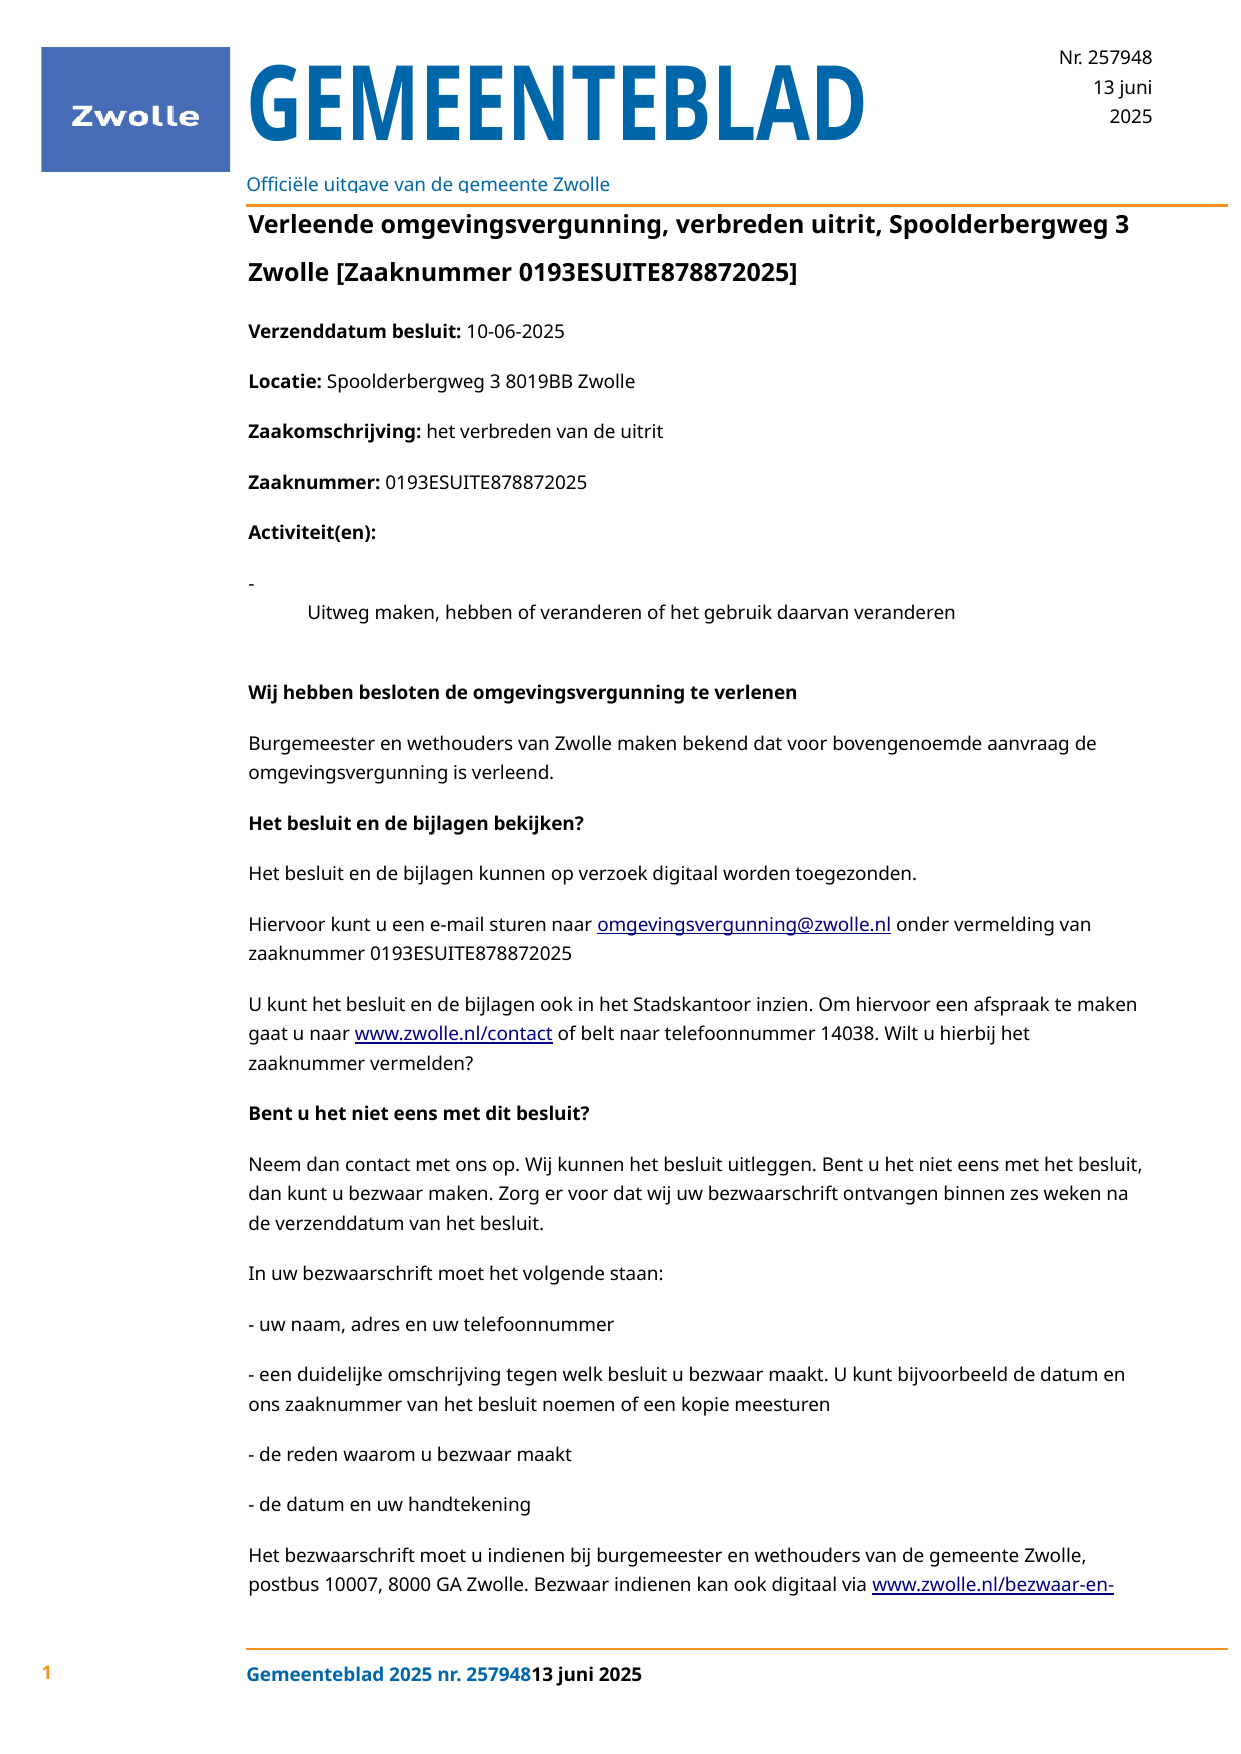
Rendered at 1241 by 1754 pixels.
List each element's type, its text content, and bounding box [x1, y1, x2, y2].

text Bent u het niet eens met dit besluit? [248, 1100, 1152, 1126]
text - een duidelijke omschrijving tegen welk besluit u bezwaar maakt. U kunt bijvoorbeeld de datum en ons zaaknummer van het besluit noemen of een kopie meesturen [248, 1361, 1152, 1417]
text Wij hebben besloten de omgevingsvergunning te verlenen [248, 679, 1152, 705]
text Activiteit(en): [248, 519, 1152, 545]
text Neem dan contact met ons op. Wij kunnen het besluit uitleggen. Bent u het niet eens met het besluit, dan kunt u bezwaar maken. Zorg er voor dat wij uw bezwaarschrift ontvangen binnen zes weken na de verzenddatum van het besluit. [248, 1151, 1152, 1236]
text Verleende omgevingsvergunning, verbreden uitrit, Spoolderbergweg 3 Zwolle [Zaaknummer 0193ESUITE878872025] [248, 207, 1152, 288]
text Het besluit en de bijlagen kunnen op verzoek digitaal worden toegezonden. [248, 860, 1152, 886]
text - de datum en uw handtekening [248, 1492, 1152, 1517]
list Uitweg maken, hebben of veranderen of het gebruik daarvan veranderen [248, 599, 1152, 625]
text Zaaknummer: 0193ESUITE878872025 [248, 469, 1152, 495]
text U kunt het besluit en de bijlagen ook in het Stadskantoor inzien. Om hiervoor een afspraak te maken gaat u naar www.zwolle.nl/contact of belt naar telefoonnummer 14038. Wilt u hierbij het zaaknummer vermelden? [248, 991, 1152, 1076]
text Het bezwaarschrift moet u indienen bij burgemeester en wethouders van de gemeente Zwolle, postbus 10007, 8000 GA Zwolle. Bezwaar indienen kan ook digitaal via www.zwolle.nl/bezwaar-en- [248, 1542, 1152, 1597]
text - uw naam, adres en uw telefoonnummer [248, 1311, 1152, 1337]
text Burgemeester en wethouders van Zwolle maken bekend dat voor bovengenoemde aanvraag de omgevingsvergunning is verleend. [248, 730, 1152, 785]
picture [41, 47, 231, 172]
text Locatie: Spoolderbergweg 3 8019BB Zwolle [248, 368, 1152, 394]
text Het besluit en de bijlagen bekijken? [248, 810, 1152, 836]
text Verzenddatum besluit: 10-06-2025 [248, 318, 1152, 344]
text Hiervoor kunt u een e-mail sturen naar omgevingsvergunning@zwolle.nl onder vermelding van zaaknummer 0193ESUITE878872025 [248, 911, 1152, 966]
text - de reden waarom u bezwaar maakt [248, 1441, 1152, 1467]
text In uw bezwaarschrift moet het volgende staan: [248, 1260, 1152, 1286]
text Zaakomschrijving: het verbreden van de uitrit [248, 419, 1152, 444]
